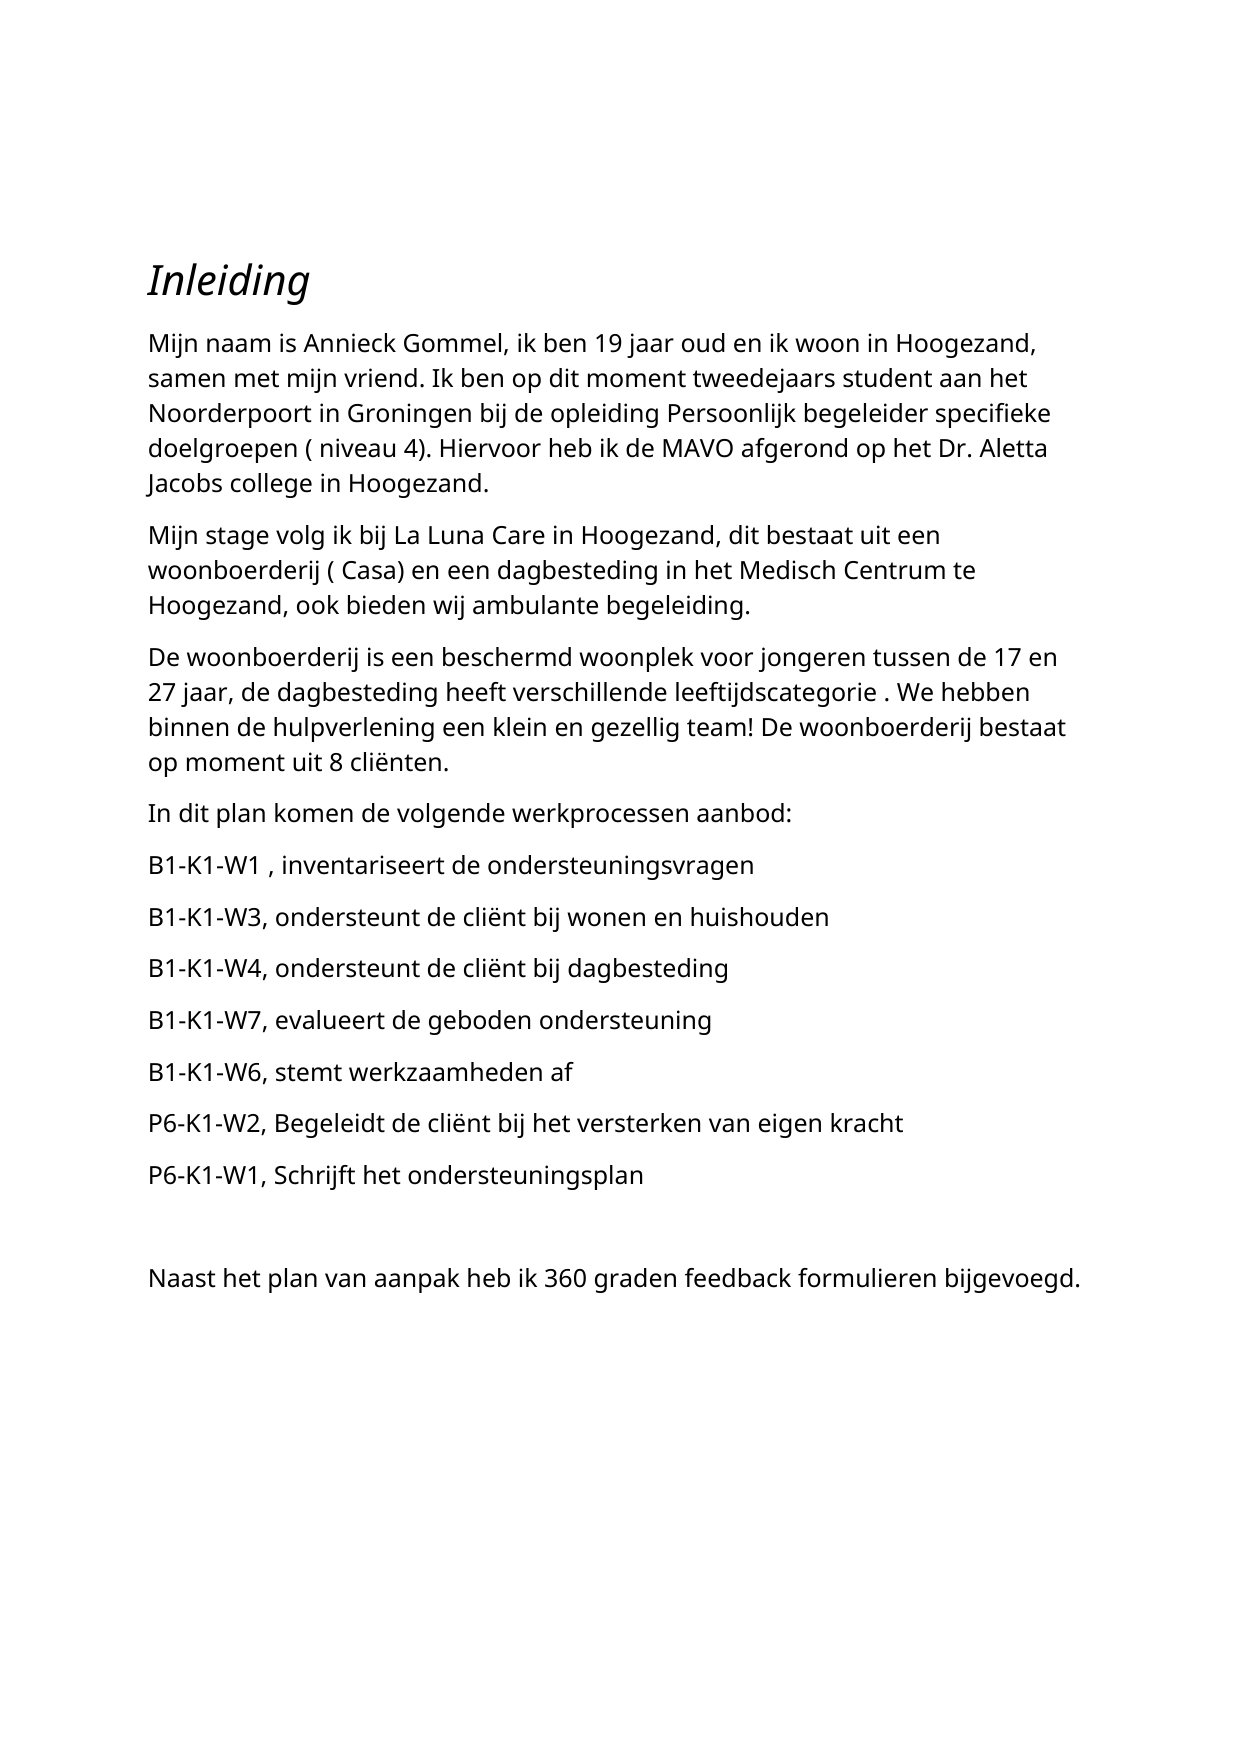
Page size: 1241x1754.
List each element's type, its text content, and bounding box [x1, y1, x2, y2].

text Inleiding [148, 251, 1093, 308]
text P6-K1-W2, Begeleidt de cliënt bij het versterken van eigen kracht [148, 1106, 1093, 1140]
text B1-K1-W1 , inventariseert de ondersteuningsvragen [148, 848, 1093, 882]
text B1-K1-W4, ondersteunt de cliënt bij dagbesteding [148, 951, 1093, 985]
text Mijn stage volg ik bij La Luna Care in Hoogezand, dit bestaat uit een woonboerderij ( Casa) en een dagbesteding in het Medisch Centrum te Hoogezand, ook bieden wij ambulante begeleiding. [148, 518, 1093, 622]
text B1-K1-W7, evalueert de geboden ondersteuning [148, 1003, 1093, 1037]
text B1-K1-W3, ondersteunt de cliënt bij wonen en huishouden [148, 899, 1093, 933]
text B1-K1-W6, stemt werkzaamheden af [148, 1054, 1093, 1088]
text In dit plan komen de volgende werkprocessen aanbod: [148, 796, 1093, 830]
text P6-K1-W1, Schrijft het ondersteuningsplan [148, 1158, 1093, 1192]
text De woonboerderij is een beschermd woonplek voor jongeren tussen de 17 en 27 jaar, de dagbesteding heeft verschillende leeftijdscategorie . We hebben binnen de hulpverlening een klein en gezellig team! De woonboerderij bestaat op moment uit 8 cliënten. [148, 639, 1093, 778]
text Mijn naam is Annieck Gommel, ik ben 19 jaar oud en ik woon in Hoogezand, samen met mijn vriend. Ik ben op dit moment tweedejaars student aan het Noorderpoort in Groningen bij de opleiding Persoonlijk begeleider specifieke doelgroepen ( niveau 4). Hiervoor heb ik de MAVO afgerond op het Dr. Aletta Jacobs college in Hoogezand. [148, 326, 1093, 500]
text Naast het plan van aanpak heb ik 360 graden feedback formulieren bijgevoegd. [148, 1261, 1093, 1295]
